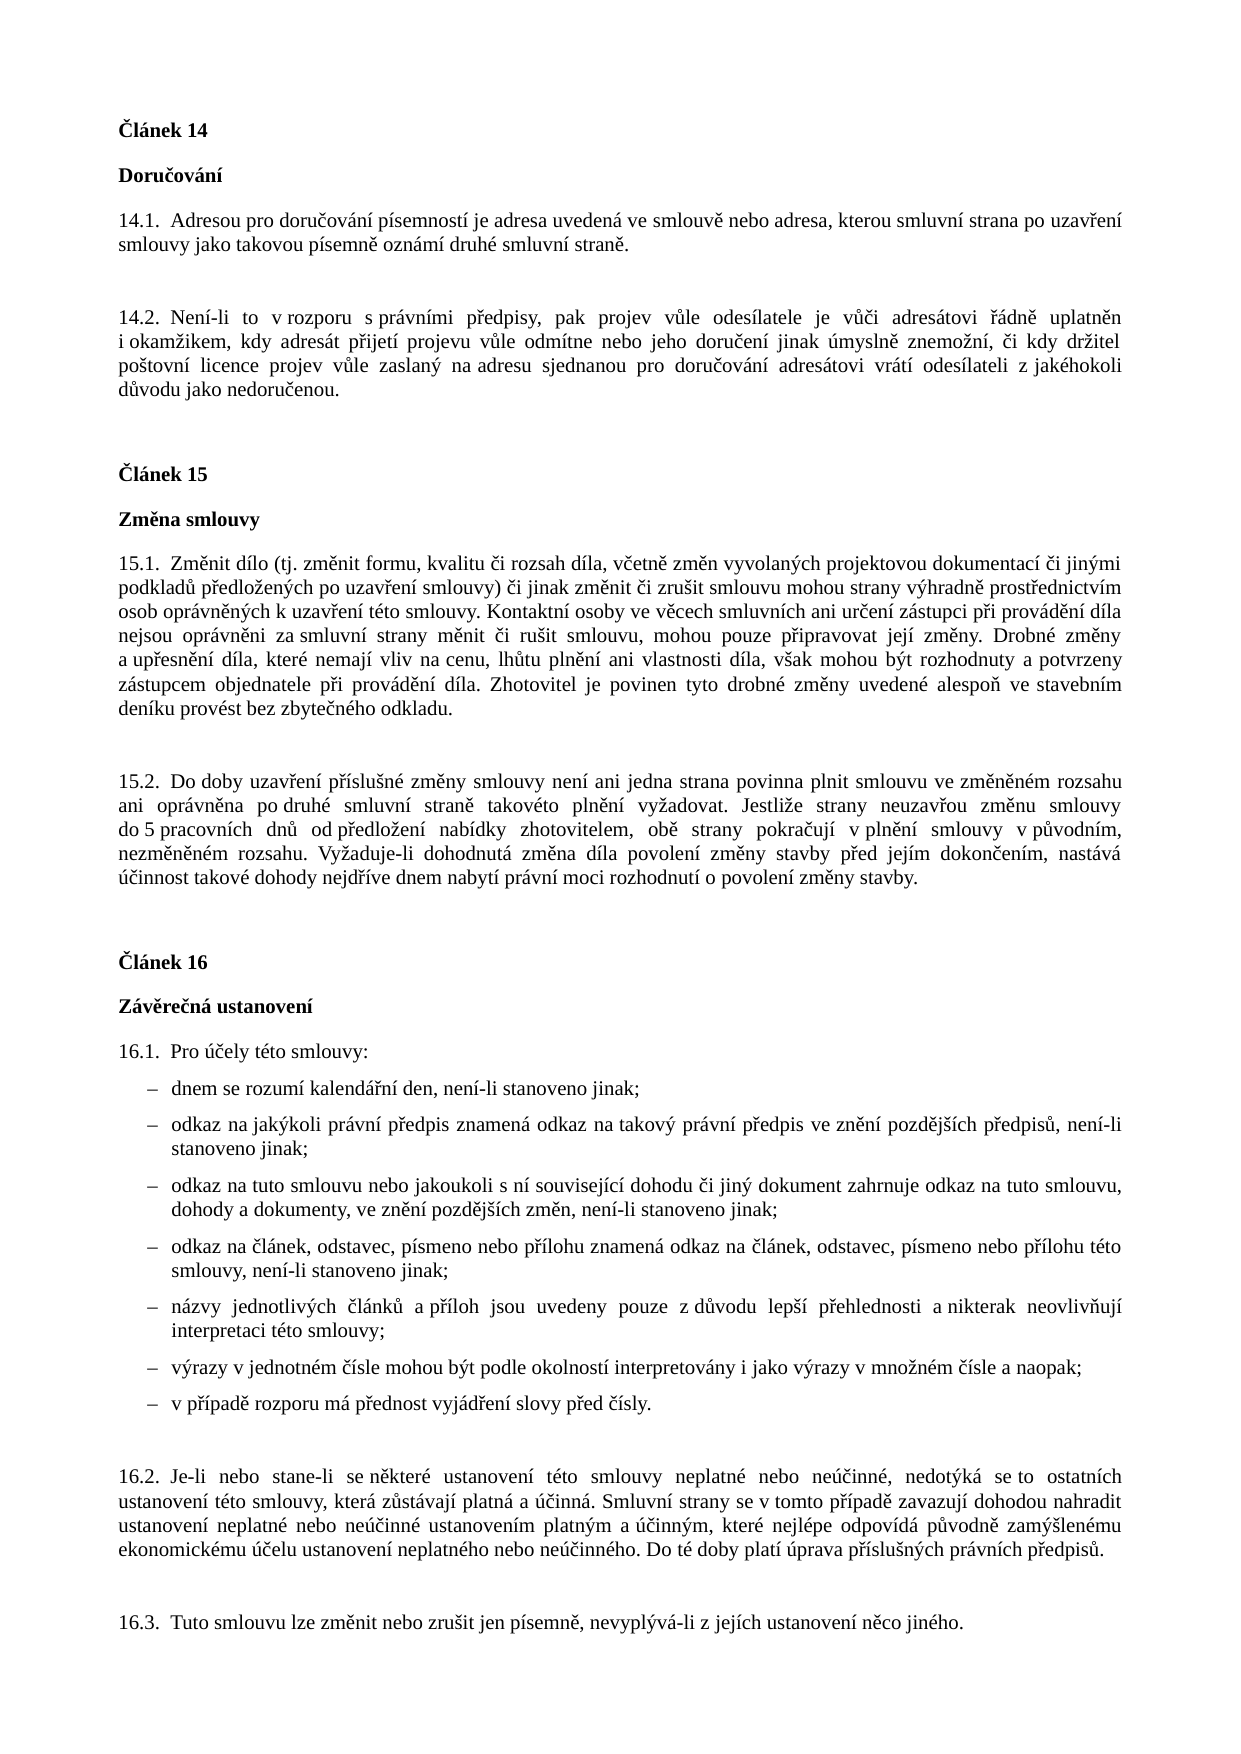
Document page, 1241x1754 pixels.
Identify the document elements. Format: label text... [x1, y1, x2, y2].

text – odkaz na jakýkoli právní předpis znamená odkaz na takový právní předpis ve znění pozdějších předpisů, není-li stanoveno jinak; [147, 1112, 1122, 1160]
text 16.1. Pro účely této smlouvy: [118, 1039, 1122, 1063]
text Článek 15 [118, 462, 1122, 486]
text 15.1. Změnit dílo (tj. změnit formu, kvalitu či rozsah díla, včetně změn vyvolaných projektovou dokumentací či jinými podkladů předložených po uzavření smlouvy) či jinak změnit či zrušit smlouvu mohou strany výhradně prostřednictvím osob oprávněných k uzavření této smlouvy. Kontaktní osoby ve věcech smluvních ani určení zástupci při provádění díla nejsou oprávněni za smluvní strany měnit či rušit smlouvu, mohou pouze připravovat její změny. Drobné změny a upřesnění díla, které nemají vliv na cenu, lhůtu plnění ani vlastnosti díla, však mohou být rozhodnuty a potvrzeny zástupcem objednatele při provádění díla. Zhotovitel je povinen tyto drobné změny uvedené alespoň ve stavebním deníku provést bez zbytečného odkladu. [118, 551, 1122, 719]
text – odkaz na článek, odstavec, písmeno nebo přílohu znamená odkaz na článek, odstavec, písmeno nebo přílohu této smlouvy, není-li stanoveno jinak; [147, 1233, 1122, 1282]
text – výrazy v jednotném čísle mohou být podle okolností interpretovány i jako výrazy v množném čísle a naopak; [147, 1355, 1122, 1379]
text Doručování [118, 163, 1122, 187]
text 16.2. Je-li nebo stane-li se některé ustanovení této smlouvy neplatné nebo neúčinné, nedotýká se to ostatních ustanovení této smlouvy, která zůstávají platná a účinná. Smluvní strany se v tomto případě zavazují dohodou nahradit ustanovení neplatné nebo neúčinné ustanovením platným a účinným, které nejlépe odpovídá původně zamýšlenému ekonomickému účelu ustanovení neplatného nebo neúčinného. Do té doby platí úprava příslušných právních předpisů. [118, 1464, 1122, 1561]
text 15.2. Do doby uzavření příslušné změny smlouvy není ani jedna strana povinna plnit smlouvu ve změněném rozsahu ani oprávněna po druhé smluvní straně takovéto plnění vyžadovat. Jestliže strany neuzavřou změnu smlouvy do 5 pracovních dnů od předložení nabídky zhotovitelem, obě strany pokračují v plnění smlouvy v původním, nezměněném rozsahu. Vyžaduje-li dohodnutá změna díla povolení změny stavby před jejím dokončením, nastává účinnost takové dohody nejdříve dnem nabytí právní moci rozhodnutí o povolení změny stavby. [118, 769, 1122, 889]
text 14.2. Není-li to v rozporu s právními předpisy, pak projev vůle odesílatele je vůči adresátovi řádně uplatněn i okamžikem, kdy adresát přijetí projevu vůle odmítne nebo jeho doručení jinak úmyslně znemožní, či kdy držitel poštovní licence projev vůle zaslaný na adresu sjednanou pro doručování adresátovi vrátí odesílateli z jakéhokoli důvodu jako nedoručenou. [118, 305, 1122, 401]
text Závěrečná ustanovení [118, 994, 1122, 1018]
text – dnem se rozumí kalendářní den, není-li stanoveno jinak; [147, 1076, 1122, 1100]
text – názvy jednotlivých článků a příloh jsou uvedeny pouze z důvodu lepší přehlednosti a nikterak neovlivňují interpretaci této smlouvy; [147, 1294, 1122, 1342]
text – odkaz na tuto smlouvu nebo jakoukoli s ní související dohodu či jiný dokument zahrnuje odkaz na tuto smlouvu, dohody a dokumenty, ve znění pozdějších změn, není-li stanoveno jinak; [147, 1173, 1122, 1221]
text Článek 16 [118, 950, 1122, 974]
text Článek 14 [118, 118, 1122, 142]
text 14.1. Adresou pro doručování písemností je adresa uvedená ve smlouvě nebo adresa, kterou smluvní strana po uzavření smlouvy jako takovou písemně oznámí druhé smluvní straně. [118, 207, 1122, 256]
text Změna smlouvy [118, 506, 1122, 531]
text 16.3. Tuto smlouvu lze změnit nebo zrušit jen písemně, nevyplývá-li z jejích ustanovení něco jiného. [118, 1610, 1122, 1634]
text – v případě rozporu má přednost vyjádření slovy před čísly. [147, 1391, 1122, 1415]
